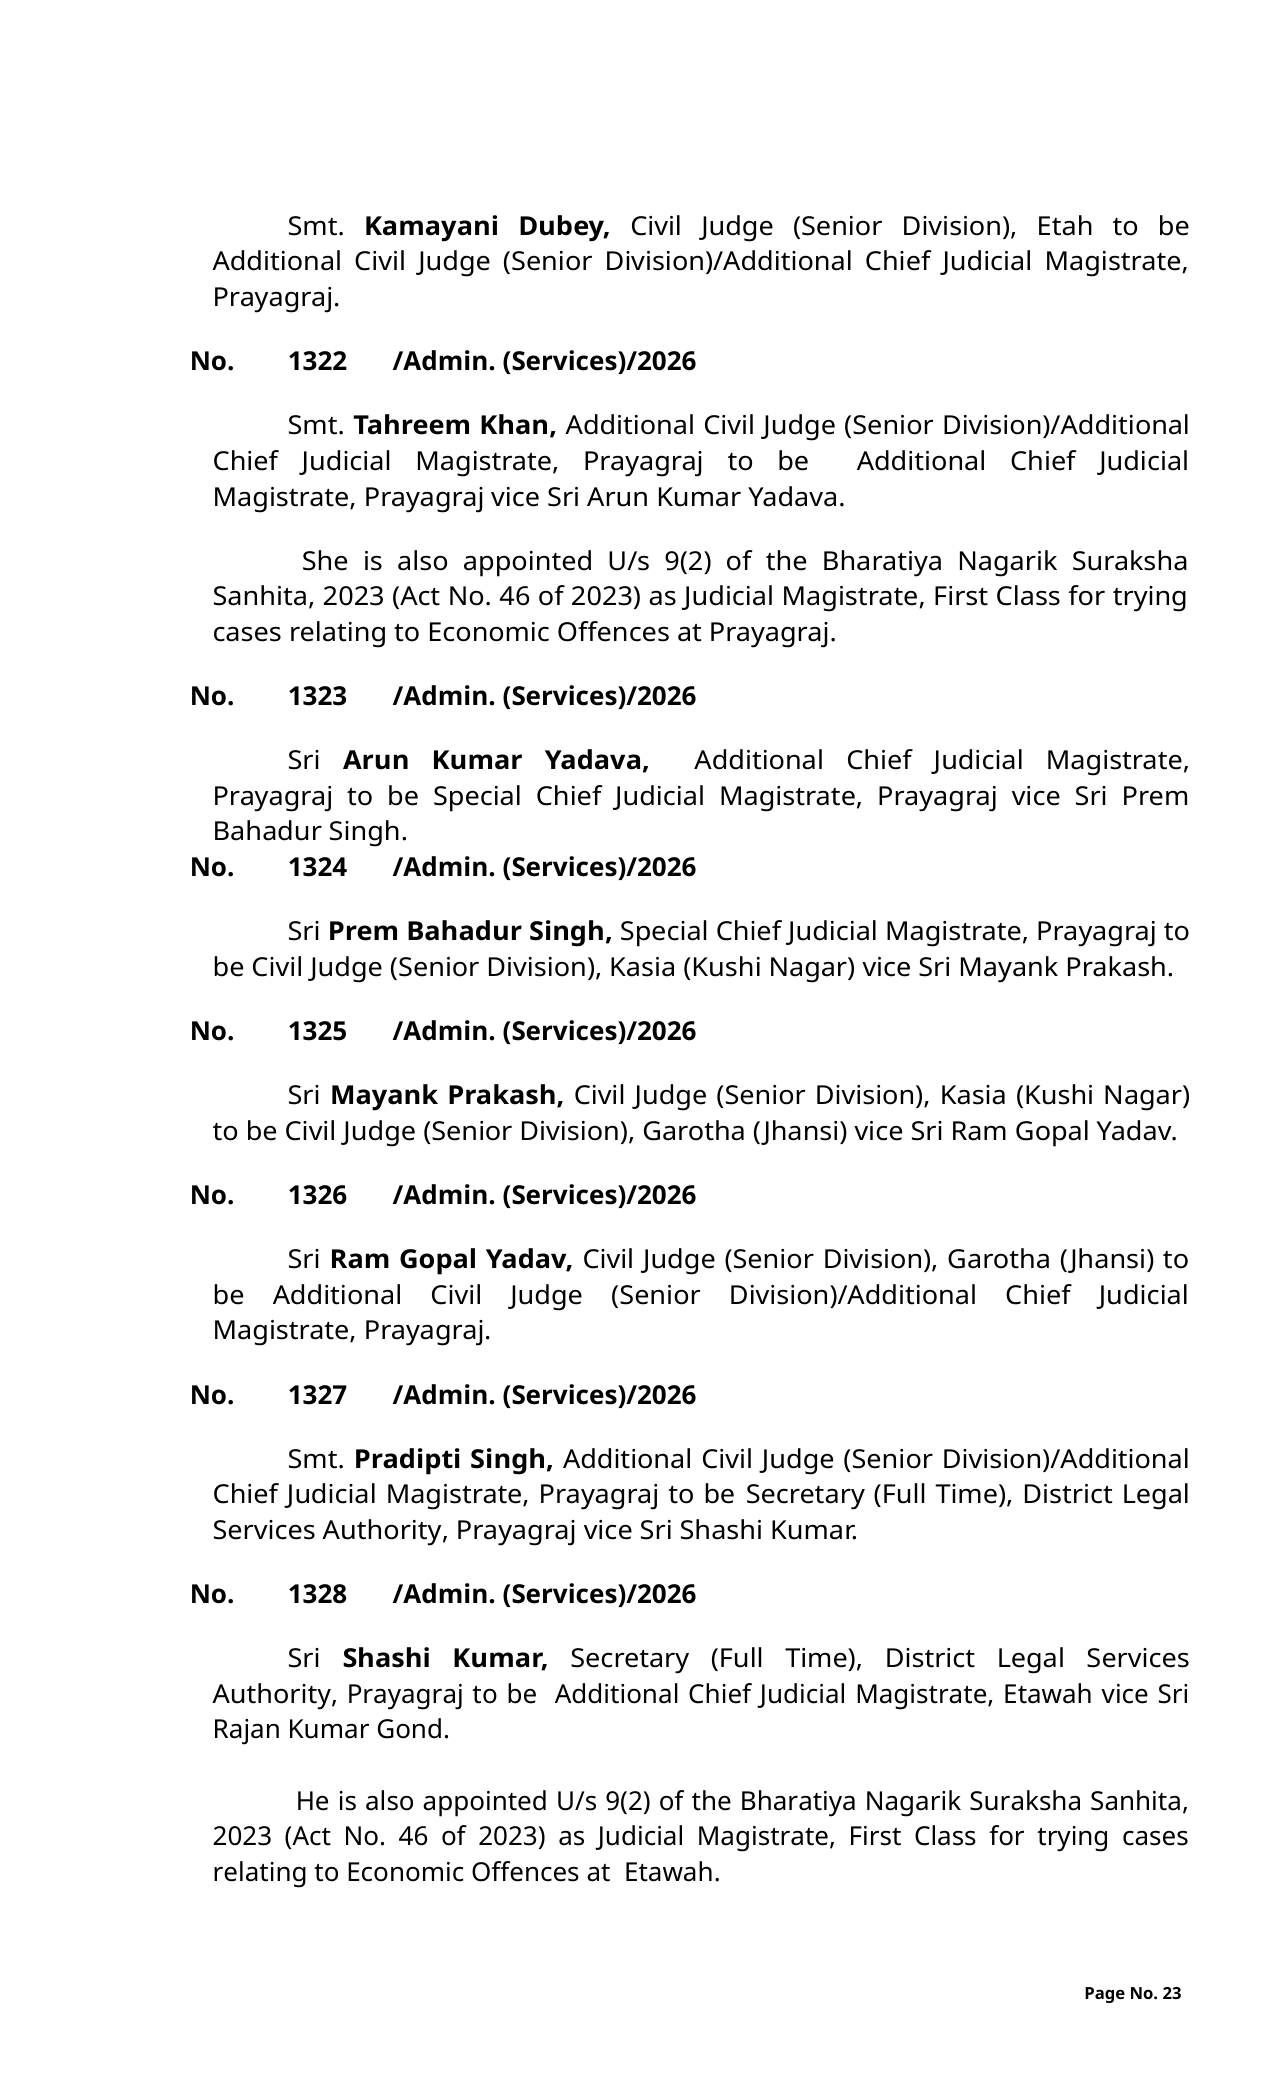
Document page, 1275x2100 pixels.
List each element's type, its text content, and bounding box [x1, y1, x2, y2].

table_header /Admin. (Services)/2026 [381, 1576, 739, 1611]
table_header /Admin. (Services)/2026 [381, 849, 739, 884]
table_header [276, 1177, 381, 1212]
table_header No. [178, 1177, 276, 1212]
table_header [276, 343, 381, 378]
text Smt. Pradipti Singh, Additional Civil Judge (Senior Division)/Additional Chief Judicial Magistrate, Prayagraj to be Secretary (Full Time), District Legal Services Authority, Prayagraj vice Sri Shashi Kumar. [212, 1441, 1191, 1547]
table_header [276, 678, 381, 713]
text Sri Shashi Kumar, Secretary (Full Time), District Legal Services Authority, Prayagraj to be Additional Chief Judicial Magistrate, Etawah vice Sri Rajan Kumar Gond. [212, 1640, 1191, 1747]
table_header /Admin. (Services)/2026 [381, 1177, 739, 1212]
table_header /Admin. (Services)/2026 [381, 1376, 739, 1412]
table_header /Admin. (Services)/2026 [381, 1013, 739, 1048]
table_header [276, 1013, 381, 1048]
table_header [276, 1376, 381, 1412]
table_header [276, 849, 381, 884]
text He is also appointed U/s 9(2) of the Bharatiya Nagarik Suraksha Sanhita, 2023 (Act No. 46 of 2023) as Judicial Magistrate, First Class for trying cases relating to Economic Offences at Etawah. [212, 1782, 1191, 1889]
text Sri Prem Bahadur Singh, Special Chief Judicial Magistrate, Prayagraj to be Civil Judge (Senior Division), Kasia (Kushi Nagar) vice Sri Mayank Prakash. [212, 913, 1191, 984]
table_header No. [178, 849, 276, 884]
table_header No. [178, 678, 276, 713]
table_header /Admin. (Services)/2026 [381, 678, 739, 713]
table_header No. [178, 343, 276, 378]
text She is also appointed U/s 9(2) of the Bharatiya Nagarik Suraksha Sanhita, 2023 (Act No. 46 of 2023) as Judicial Magistrate, First Class for trying cases relating to Economic Offences at Prayagraj. [212, 542, 1191, 649]
table_header No. [178, 1376, 276, 1412]
table_header [276, 1576, 381, 1611]
text Sri Mayank Prakash, Civil Judge (Senior Division), Kasia (Kushi Nagar) to be Civil Judge (Senior Division), Garotha (Jhansi) vice Sri Ram Gopal Yadav. [212, 1077, 1191, 1148]
text Sri Arun Kumar Yadava, Additional Chief Judicial Magistrate, Prayagraj to be Special Chief Judicial Magistrate, Prayagraj vice Sri Prem Bahadur Singh. [212, 742, 1191, 848]
text Sri Ram Gopal Yadav, Civil Judge (Senior Division), Garotha (Jhansi) to be Additional Civil Judge (Senior Division)/Additional Chief Judicial Magistrate, Prayagraj. [212, 1241, 1191, 1347]
table_header No. [178, 1576, 276, 1611]
table_header No. [178, 1013, 276, 1048]
text Smt. Tahreem Khan, Additional Civil Judge (Senior Division)/Additional Chief Judicial Magistrate, Prayagraj to be Additional Chief Judicial Magistrate, Prayagraj vice Sri Arun Kumar Yadava. [212, 407, 1191, 514]
text Smt. Kamayani Dubey, Civil Judge (Senior Division), Etah to be Additional Civil Judge (Senior Division)/Additional Chief Judicial Magistrate, Prayagraj. [212, 207, 1191, 314]
table_header /Admin. (Services)/2026 [381, 343, 739, 378]
